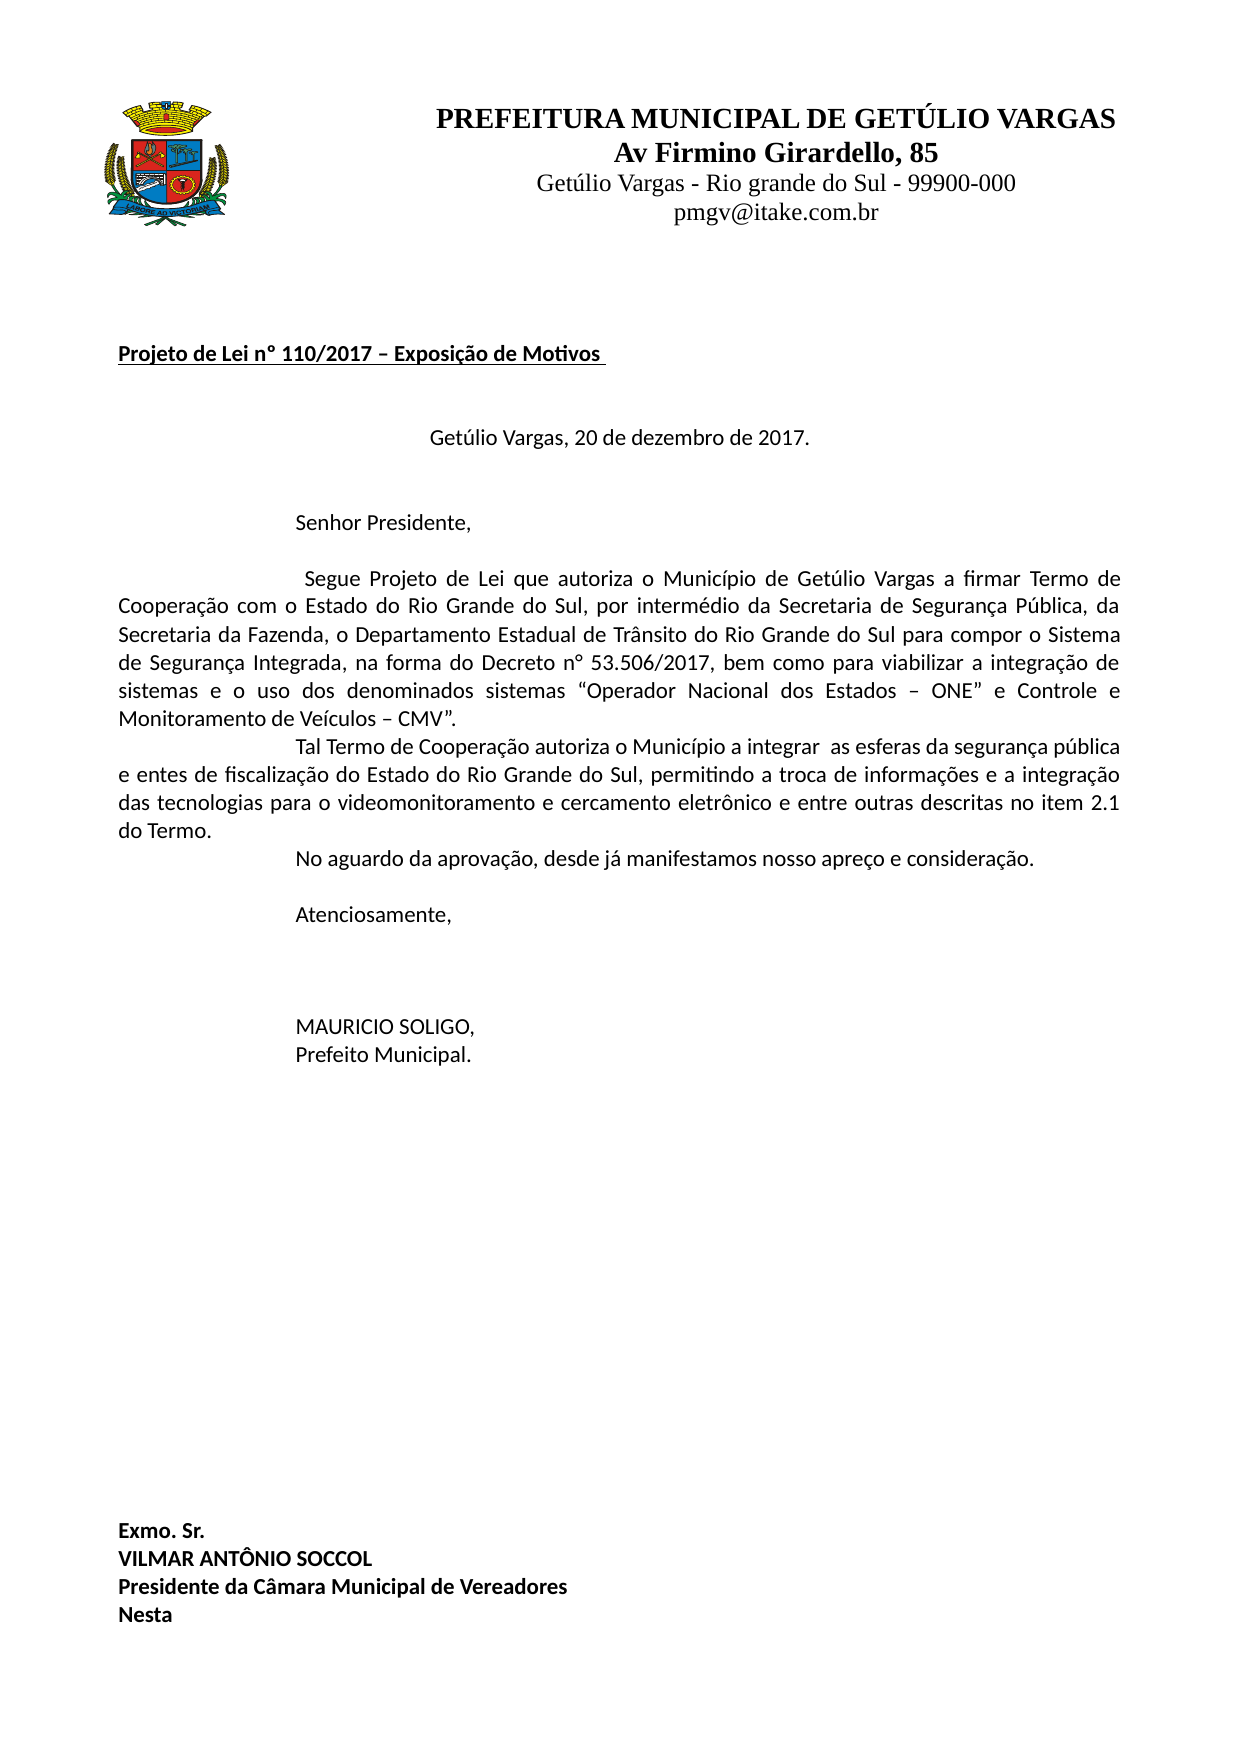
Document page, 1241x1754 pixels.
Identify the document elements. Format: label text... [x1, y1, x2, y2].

text Presidente da Câmara Municipal de Vereadores [118, 1572, 1122, 1600]
text Tal Termo de Cooperação autoriza o Município a integrar as esferas da segurança pública e entes de fiscalização do Estado do Rio Grande do Sul, permitindo a troca de informações e a integração das tecnologias para o videomonitoramento e cercamento eletrônico e entre outras descritas no item 2.1 do Termo. [118, 732, 1122, 844]
text Exmo. Sr. [118, 1516, 1122, 1544]
text Senhor Presidente, [118, 508, 1122, 536]
text VILMAR ANTÔNIO SOCCOL [118, 1544, 1122, 1572]
text Getúlio Vargas, 20 de dezembro de 2017. [118, 423, 1122, 452]
text Segue Projeto de Lei que autoriza o Município de Getúlio Vargas a firmar Termo de Cooperação com o Estado do Rio Grande do Sul, por intermédio da Secretaria de Segurança Pública, da Secretaria da Fazenda, o Departamento Estadual de Trânsito do Rio Grande do Sul para compor o Sistema de Segurança Integrada, na forma do Decreto n° 53.506/2017, bem como para viabilizar a integração de sistemas e o uso dos denominados sistemas “Operador Nacional dos Estados – ONE” e Controle e Monitoramento de Veículos – CMV”. [118, 564, 1122, 732]
text Projeto de Lei nº 110/2017 – Exposição de Motivos [118, 339, 1122, 367]
text Prefeito Municipal. [118, 1040, 1122, 1068]
text MAURICIO SOLIGO, [118, 1012, 1122, 1040]
text Nesta [118, 1600, 1122, 1628]
text Atenciosamente, [118, 900, 1122, 928]
text No aguardo da aprovação, desde já manifestamos nosso apreço e consideração. [118, 844, 1122, 872]
